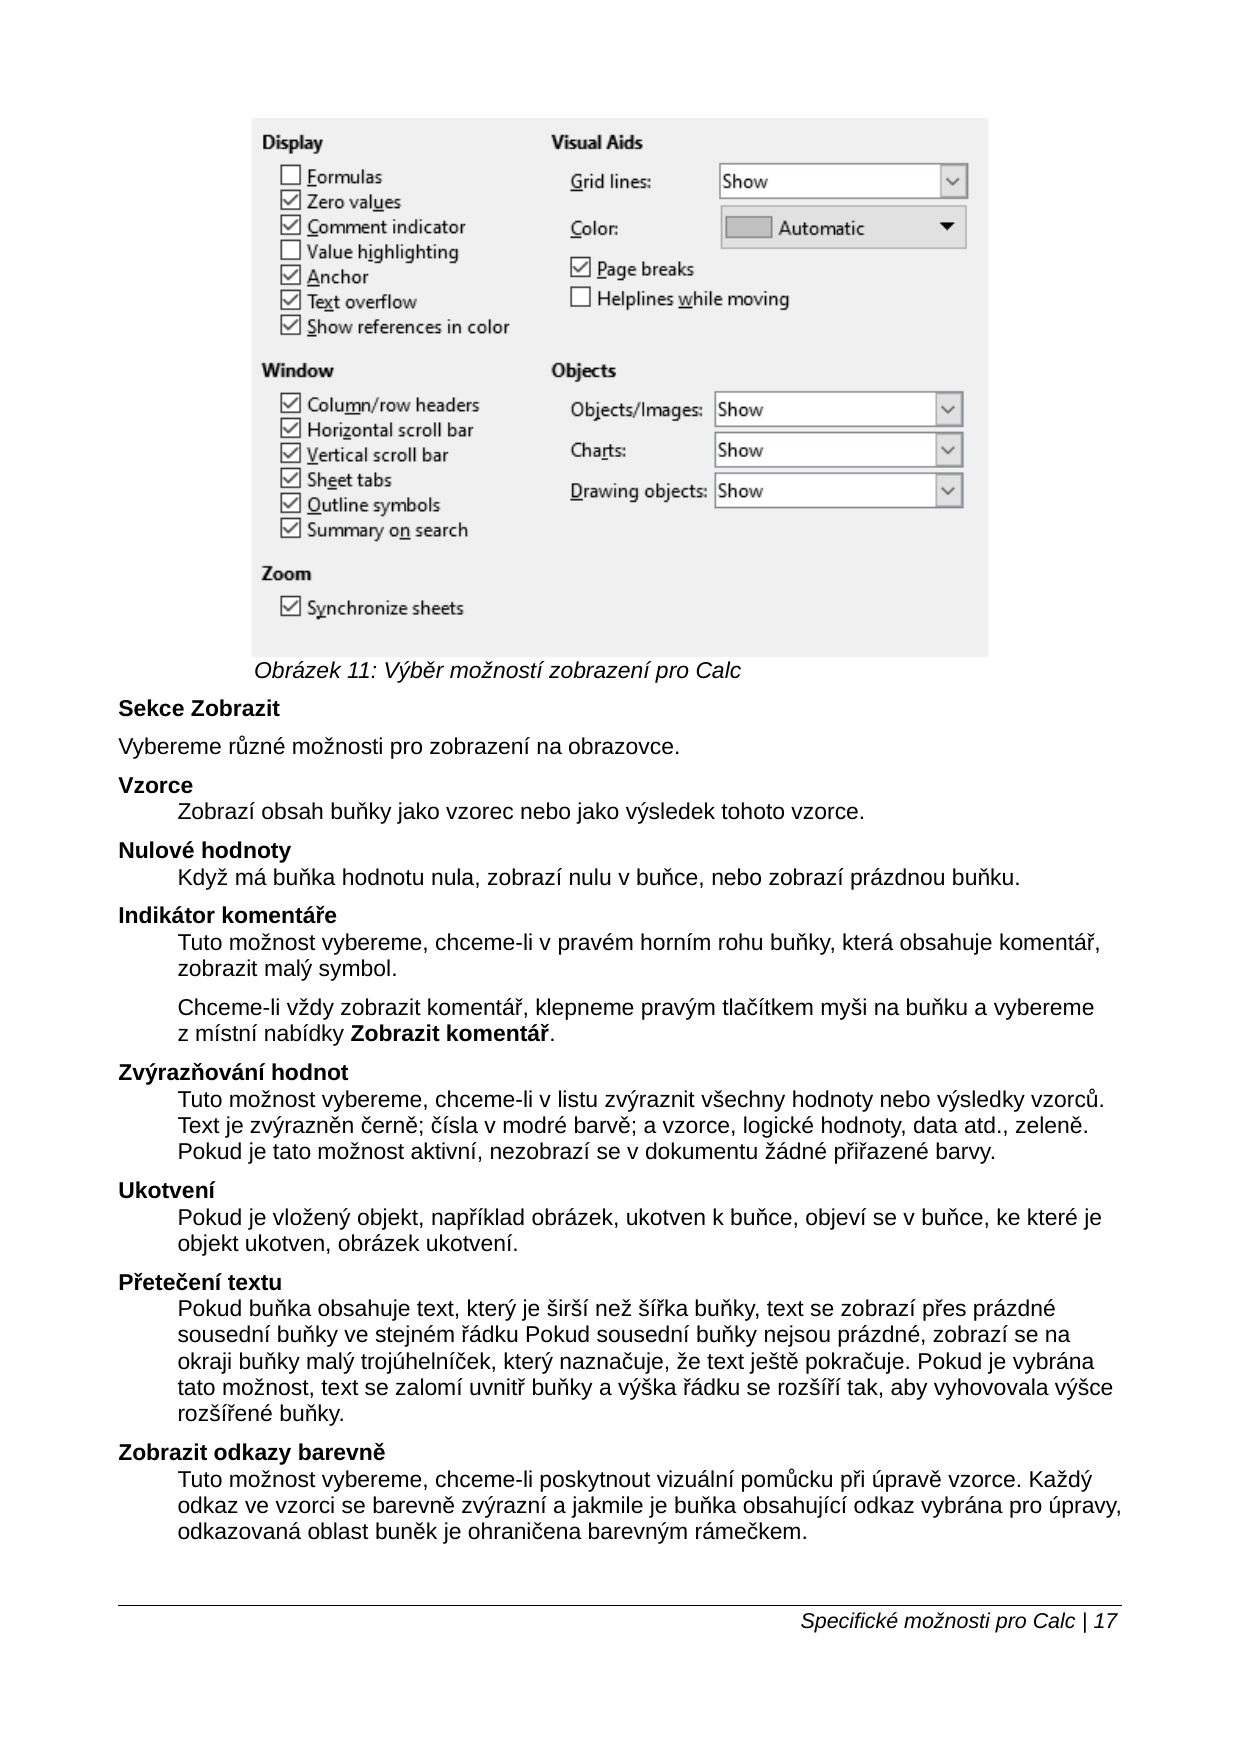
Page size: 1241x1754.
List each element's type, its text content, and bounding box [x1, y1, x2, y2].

text Ukotvení [118, 1177, 1122, 1203]
text Vzorce [118, 772, 1122, 798]
text Vybereme různé možnosti pro zobrazení na obrazovce. [118, 733, 1122, 759]
text Zvýrazňování hodnot [118, 1059, 1122, 1086]
text Indikátor komentáře [118, 902, 1122, 929]
text Chceme-li vždy zobrazit komentář, klepneme pravým tlačítkem myši na buňku a vybereme z místní nabídky Zobrazit komentář. [177, 994, 1122, 1047]
text Zobrazit odkazy barevně [118, 1439, 1122, 1466]
text Přetečení textu [118, 1269, 1122, 1295]
text Nulové hodnoty [118, 837, 1122, 863]
text Tuto možnost vybereme, chceme-li v pravém horním rohu buňky, která obsahuje komentář, zobrazit malý symbol. [177, 929, 1122, 981]
text Obrázek 11: Výběr možností zobrazení pro Calc [254, 657, 986, 683]
text Tuto možnost vybereme, chceme-li v listu zvýraznit všechny hodnoty nebo výsledky vzorců. Text je zvýrazněn černě; čísla v modré barvě; a vzorce, logické hodnoty, data atd., zeleně. Pokud je tato možnost aktivní, nezobrazí se v dokumentu žádné přiřazené barvy. [177, 1086, 1122, 1164]
text Tuto možnost vybereme, chceme-li poskytnout vizuální pomůcku při úpravě vzorce. Každý odkaz ve vzorci se barevně zvýrazní a jakmile je buňka obsahující odkaz vybrána pro úpravy, odkazovaná oblast buněk je ohraničena barevným rámečkem. [177, 1466, 1122, 1545]
picture [251, 118, 989, 657]
text Pokud buňka obsahuje text, který je širší než šířka buňky, text se zobrazí přes prázdné sousední buňky ve stejném řádku Pokud sousední buňky nejsou prázdné, zobrazí se na okraji buňky malý trojúhelníček, který naznačuje, že text ještě pokračuje. Pokud je vybrána tato možnost, text se zalomí uvnitř buňky a výška řádku se rozšíří tak, aby vyhovovala výšce rozšířené buňky. [177, 1295, 1122, 1427]
text Sekce Zobrazit [118, 695, 1122, 721]
text Když má buňka hodnotu nula, zobrazí nulu v buňce, nebo zobrazí prázdnou buňku. [177, 863, 1122, 890]
text Zobrazí obsah buňky jako vzorec nebo jako výsledek tohoto vzorce. [177, 798, 1122, 825]
text Pokud je vložený objekt, například obrázek, ukotven k buňce, objeví se v buňce, ke které je objekt ukotven, obrázek ukotvení. [177, 1203, 1122, 1256]
